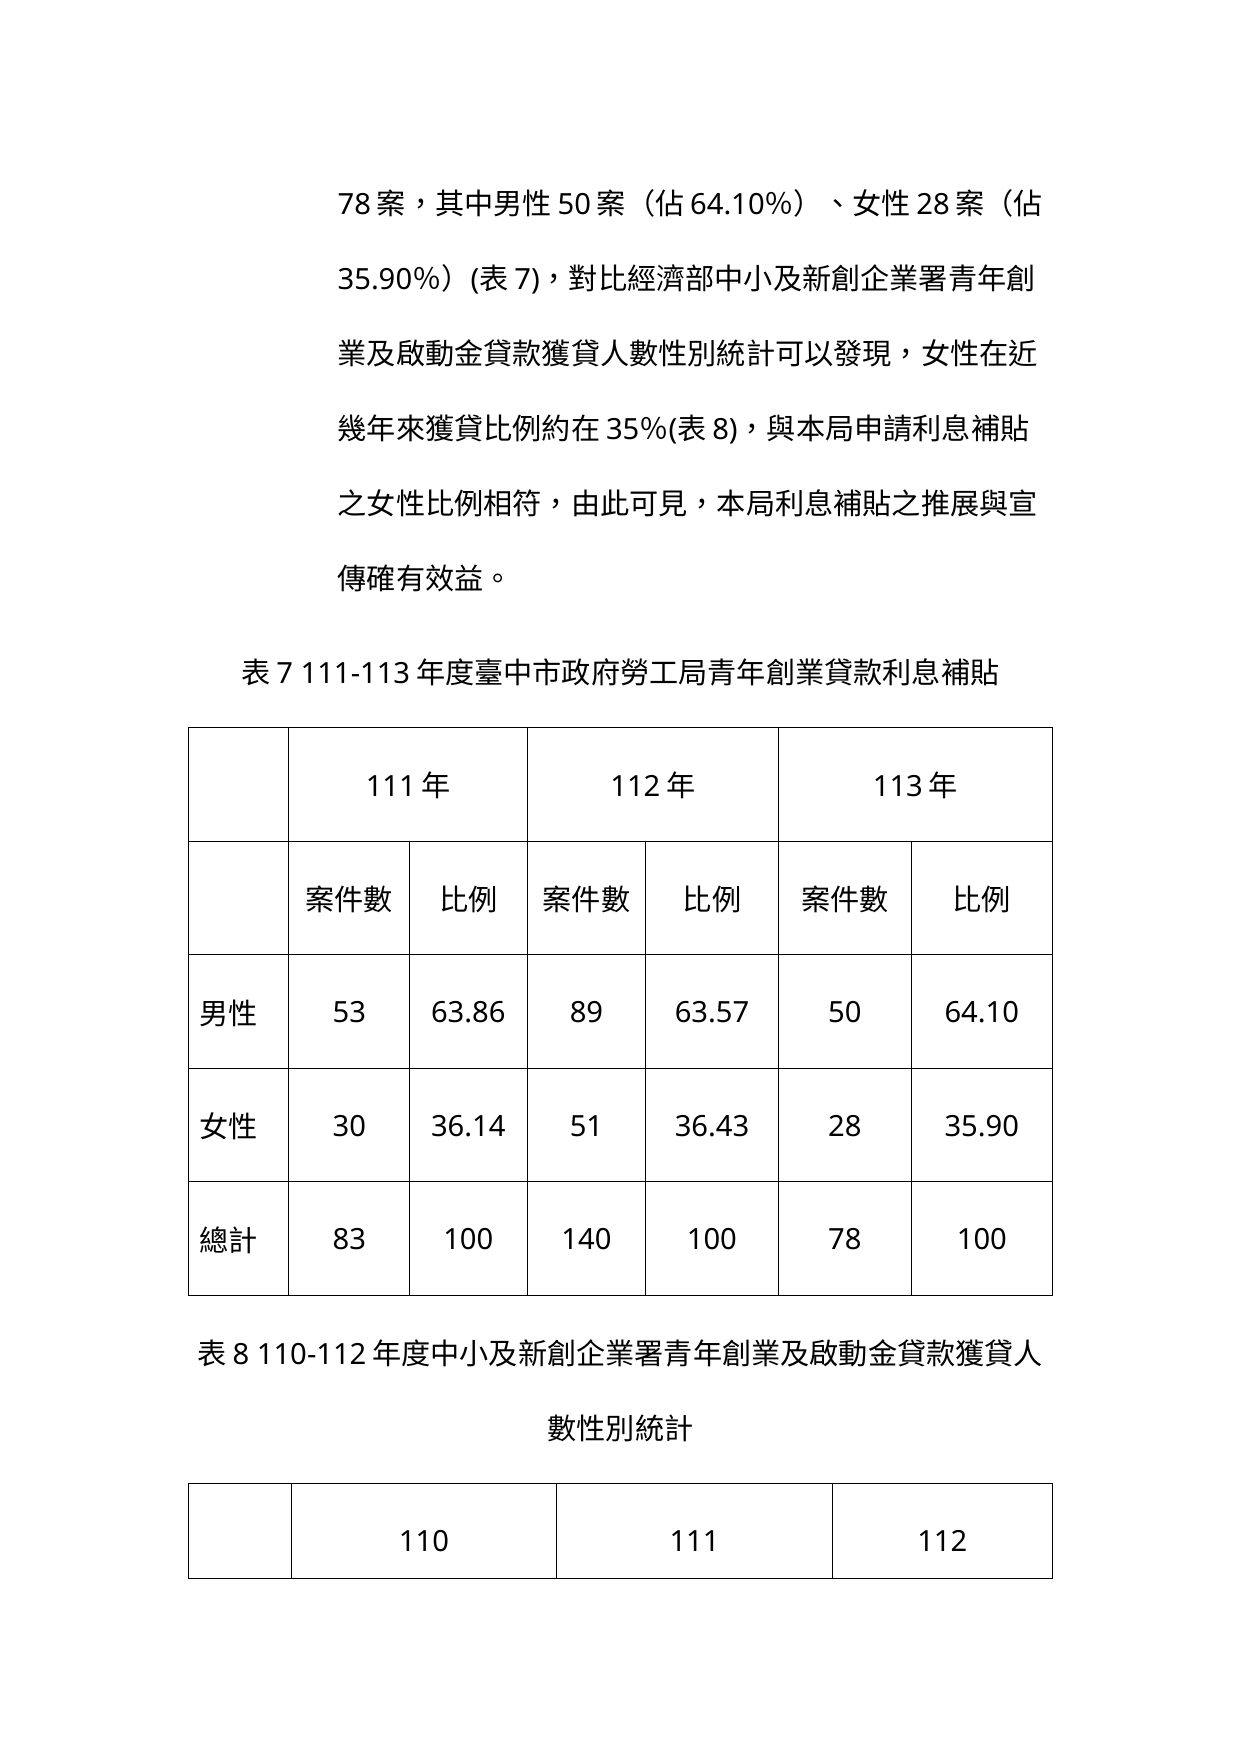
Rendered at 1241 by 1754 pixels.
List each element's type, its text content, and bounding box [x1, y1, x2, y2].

table_cell 35.90 [912, 1069, 1052, 1181]
table_cell 比例 [410, 842, 527, 954]
table_cell 63.86 [410, 955, 527, 1068]
table_header [189, 1484, 291, 1578]
table_header 110 [292, 1484, 556, 1578]
table_cell 100 [410, 1182, 527, 1295]
table_cell [189, 842, 288, 954]
table_cell 140 [528, 1182, 645, 1295]
table_cell 36.43 [646, 1069, 778, 1181]
table_cell 78 [779, 1182, 911, 1295]
table_cell 女性 [189, 1069, 288, 1181]
table_cell 案件數 [528, 842, 645, 954]
table_header 112年 [528, 728, 778, 841]
table_header 112 [833, 1484, 1052, 1578]
table_cell 53 [289, 955, 409, 1068]
table_cell 51 [528, 1069, 645, 1181]
text 表7 111-113年度臺中市政府勞工局青年創業貸款利息補貼 [187, 633, 1053, 708]
table_header [189, 728, 288, 841]
table_cell 案件數 [779, 842, 911, 954]
table_cell 89 [528, 955, 645, 1068]
table_cell 30 [289, 1069, 409, 1181]
table_cell 比例 [646, 842, 778, 954]
table_cell 64.10 [912, 955, 1052, 1068]
table_cell 總計 [189, 1182, 288, 1295]
table_cell 案件數 [289, 842, 409, 954]
table_header 111年 [289, 728, 527, 841]
table_cell 100 [912, 1182, 1052, 1295]
table_header 113年 [779, 728, 1052, 841]
table_cell 50 [779, 955, 911, 1068]
table_cell 男性 [189, 955, 288, 1068]
table_cell 100 [646, 1182, 778, 1295]
list 78案，其中男性50案（佔64.10％）、女性28案（佔35.90％）(表7)，對比經濟部中小及新創企業署青年創業及啟動金貸款獲貸人數性別統計可以發現，女性在近幾年來獲貸比例約在35％(表8)，與本局申請利息補貼之女性比例相符，由此可見，本局利息補貼之推展與宣傳確有效益。 [337, 164, 1053, 614]
text 表8 110-112年度中小及新創企業署青年創業及啟動金貸款獲貸人數性別統計 [187, 1314, 1053, 1464]
table_cell 比例 [912, 842, 1052, 954]
table_cell 28 [779, 1069, 911, 1181]
table_cell 83 [289, 1182, 409, 1295]
table_cell 63.57 [646, 955, 778, 1068]
table_header 111 [557, 1484, 832, 1578]
table_cell 36.14 [410, 1069, 527, 1181]
